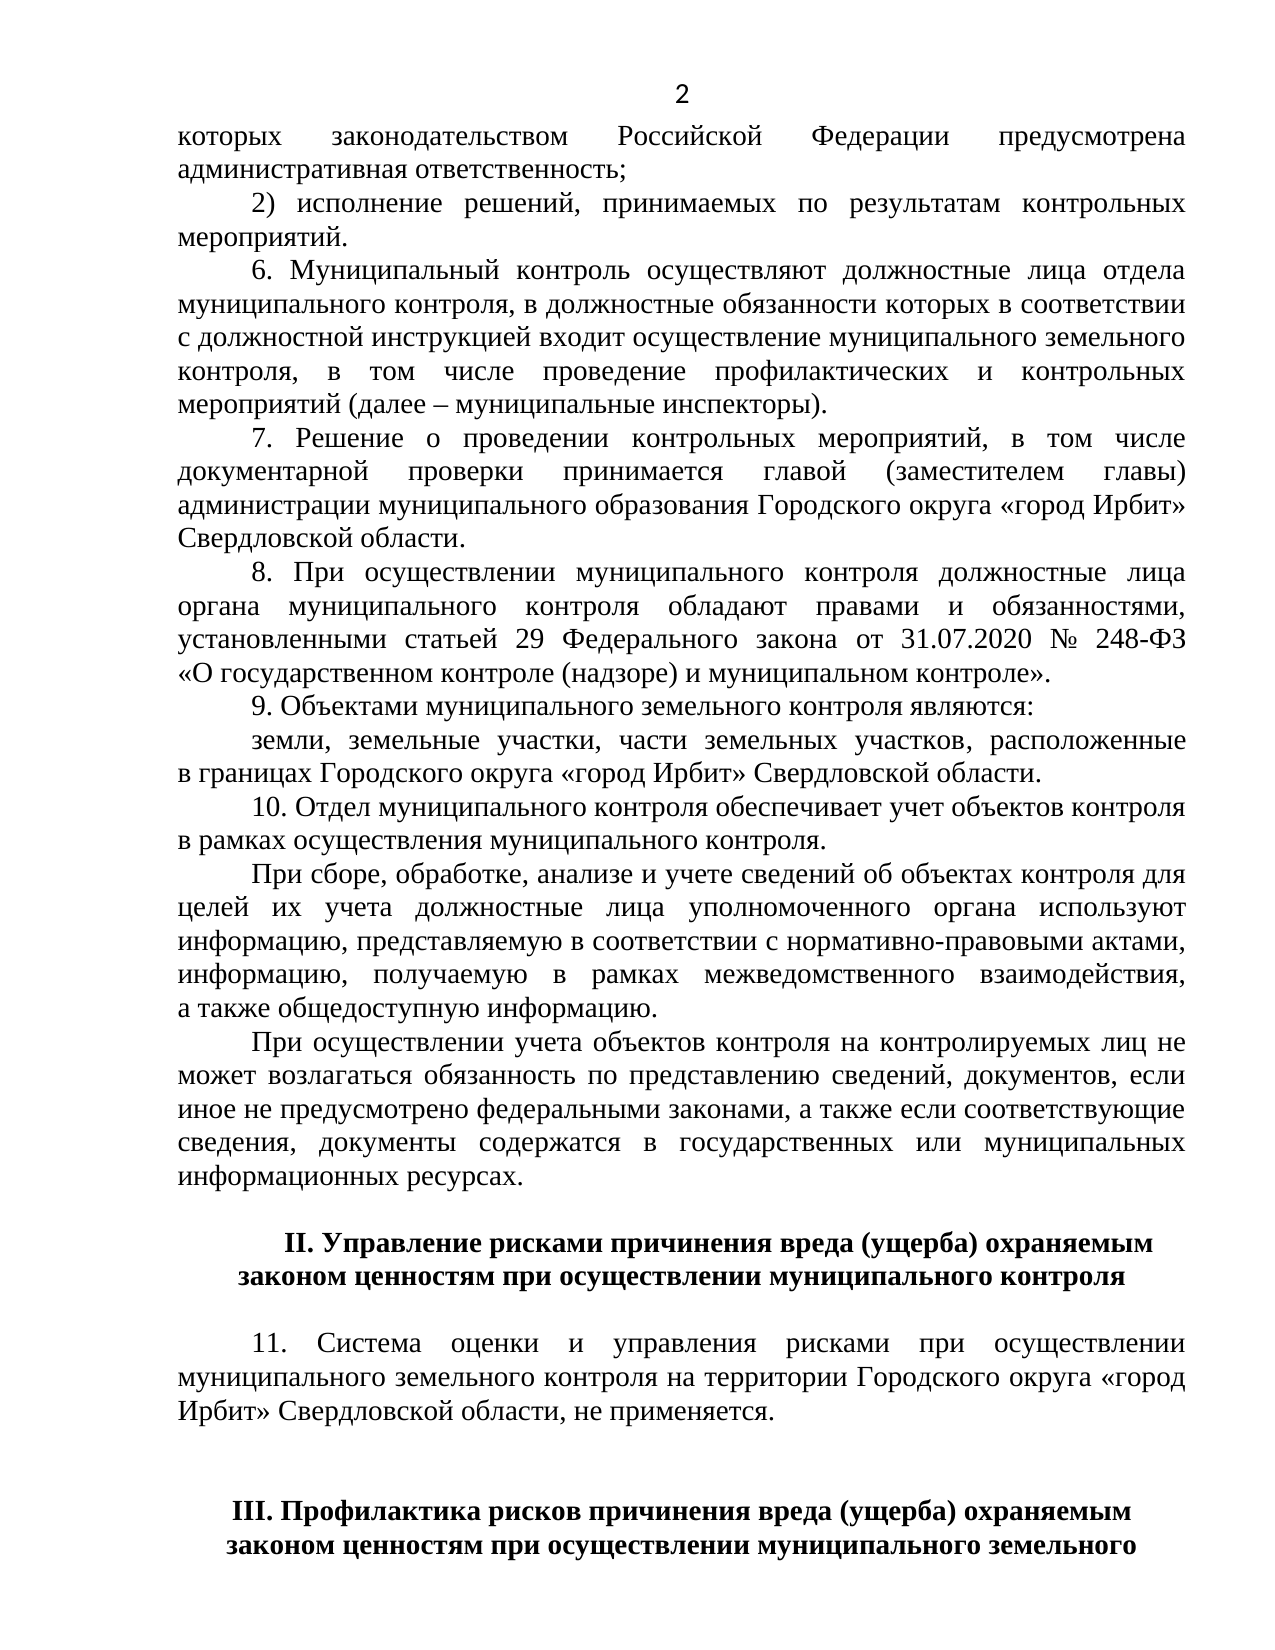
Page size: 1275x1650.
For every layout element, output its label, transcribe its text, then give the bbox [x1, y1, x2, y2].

text 7. Решение о проведении контрольных мероприятий, в том числе документарной проверки принимается главой (заместителем главы) администрации муниципального образования Городского округа «город Ирбит» Свердловской области. [177, 420, 1186, 554]
text 11. Система оценки и управления рисками при осуществлении муниципального земельного контроля на территории Городского округа «город Ирбит» Свердловской области, не применяется. [177, 1326, 1186, 1426]
text При сборе, обработке, анализе и учете сведений об объектах контроля для целей их учета должностные лица уполномоченного органа используют информацию, представляемую в соответствии с нормативно-правовыми актами, информацию, получаемую в рамках межведомственного взаимодействия, а также общедоступную информацию. [177, 856, 1186, 1024]
text При осуществлении учета объектов контроля на контролируемых лиц не может возлагаться обязанность по представлению сведений, документов, если иное не предусмотрено федеральными законами, а также если соответствующие сведения, документы содержатся в государственных или муниципальных информационных ресурсах. [177, 1024, 1186, 1191]
text II. Управление рисками причинения вреда (ущерба) охраняемым законом ценностям при осуществлении муниципального контроля [177, 1225, 1186, 1292]
text III. Профилактика рисков причинения вреда (ущерба) охраняемым законом ценностям при осуществлении муниципального земельного [177, 1493, 1186, 1560]
text 2) исполнение решений, принимаемых по результатам контрольных мероприятий. [177, 185, 1186, 252]
text 9. Объектами муниципального земельного контроля являются: [177, 688, 1186, 722]
text 8. При осуществлении муниципального контроля должностные лица органа муниципального контроля обладают правами и обязанностями, установленными статьей 29 Федерального закона от 31.07.2020 № 248-ФЗ «О государственном контроле (надзоре) и муниципальном контроле». [177, 554, 1186, 688]
text которых законодательством Российской Федерации предусмотрена административная ответственность; [177, 118, 1186, 185]
text земли, земельные участки, части земельных участков, расположенные в границах Городского округа «город Ирбит» Свердловской области. [177, 722, 1186, 789]
text 10. Отдел муниципального контроля обеспечивает учет объектов контроля в рамках осуществления муниципального контроля. [177, 789, 1186, 856]
text 6. Муниципальный контроль осуществляют должностные лица отдела муниципального контроля, в должностные обязанности которых в соответствии с должностной инструкцией входит осуществление муниципального земельного контроля, в том числе проведение профилактических и контрольных мероприятий (далее – муниципальные инспекторы). [177, 252, 1186, 420]
